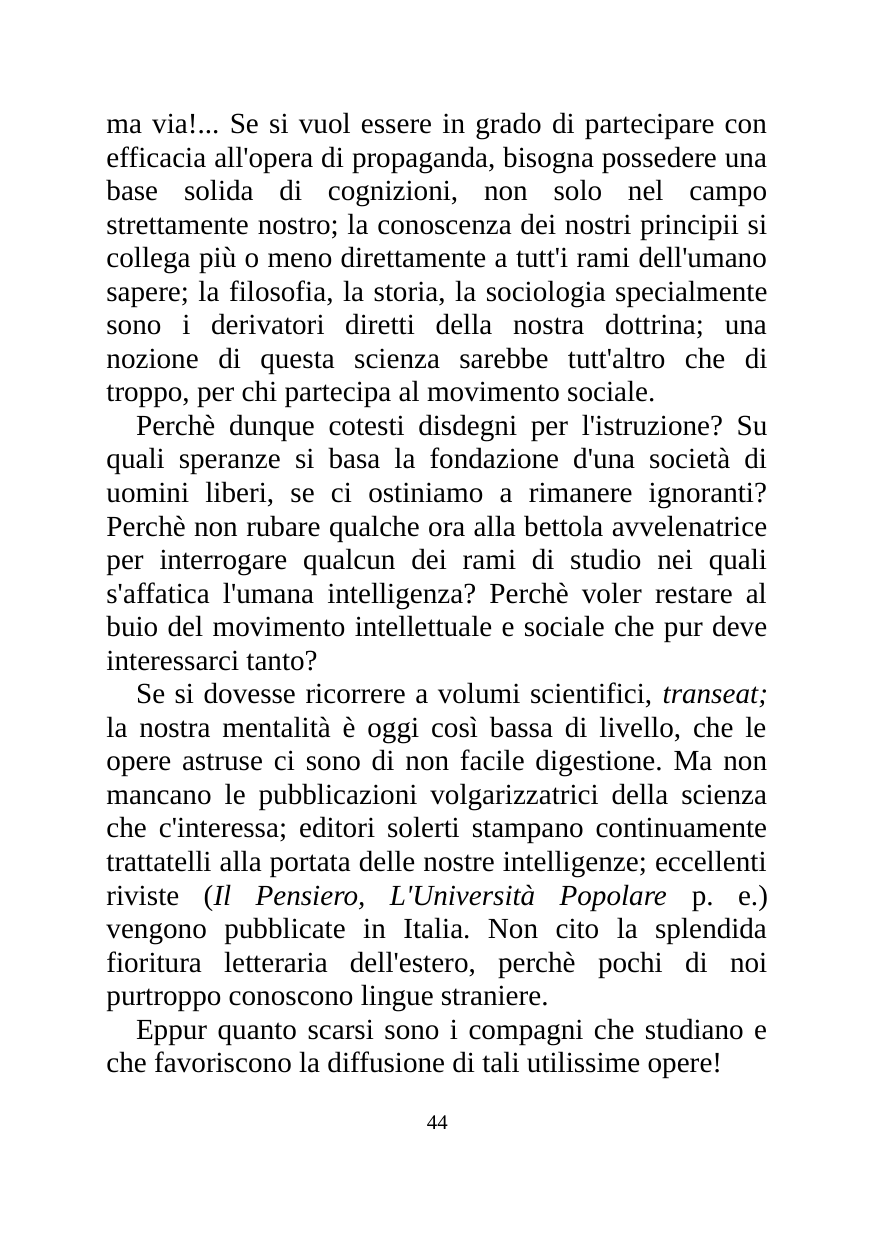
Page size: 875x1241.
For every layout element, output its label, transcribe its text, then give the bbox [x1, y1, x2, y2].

text Perchè dunque cotesti disdegni per l'istruzione? Su quali speranze si basa la fondazione d'una società di uomini liberi, se ci ostiniamo a rimanere ignoranti? Perchè non rubare qualche ora alla bettola avvelenatrice per interrogare qualcun dei rami di studio nei quali s'affatica l'umana intelligenza? Perchè voler restare al buio del movimento intellettuale e sociale che pur deve interessarci tanto? [106, 408, 768, 676]
text Se si dovesse ricorrere a volumi scientifici, transeat; la nostra mentalità è oggi così bassa di livello, che le opere astruse ci sono di non facile digestione. Ma non mancano le pubblicazioni volgarizzatrici della scienza che c'interessa; editori solerti stampano continuamente trattatelli alla portata delle nostre intelligenze; eccellenti riviste (Il Pensiero, L'Università Popolare p. e.) vengono pubblicate in Italia. Non cito la splendida fioritura letteraria dell'estero, perchè pochi di noi purtroppo conoscono lingue straniere. [106, 676, 768, 1012]
text ma via!... Se si vuol essere in grado di partecipare con efficacia all'opera di propaganda, bisogna possedere una base solida di cognizioni, non solo nel campo strettamente nostro; la conoscenza dei nostri principii si collega più o meno direttamente a tutt'i rami dell'umano sapere; la filosofia, la storia, la sociologia specialmente sono i derivatori diretti della nostra dottrina; una nozione di questa scienza sarebbe tutt'altro che di troppo, per chi partecipa al movimento sociale. [106, 106, 768, 408]
text Eppur quanto scarsi sono i compagni che studiano e che favoriscono la diffusione di tali utilissime opere! [106, 1012, 768, 1079]
